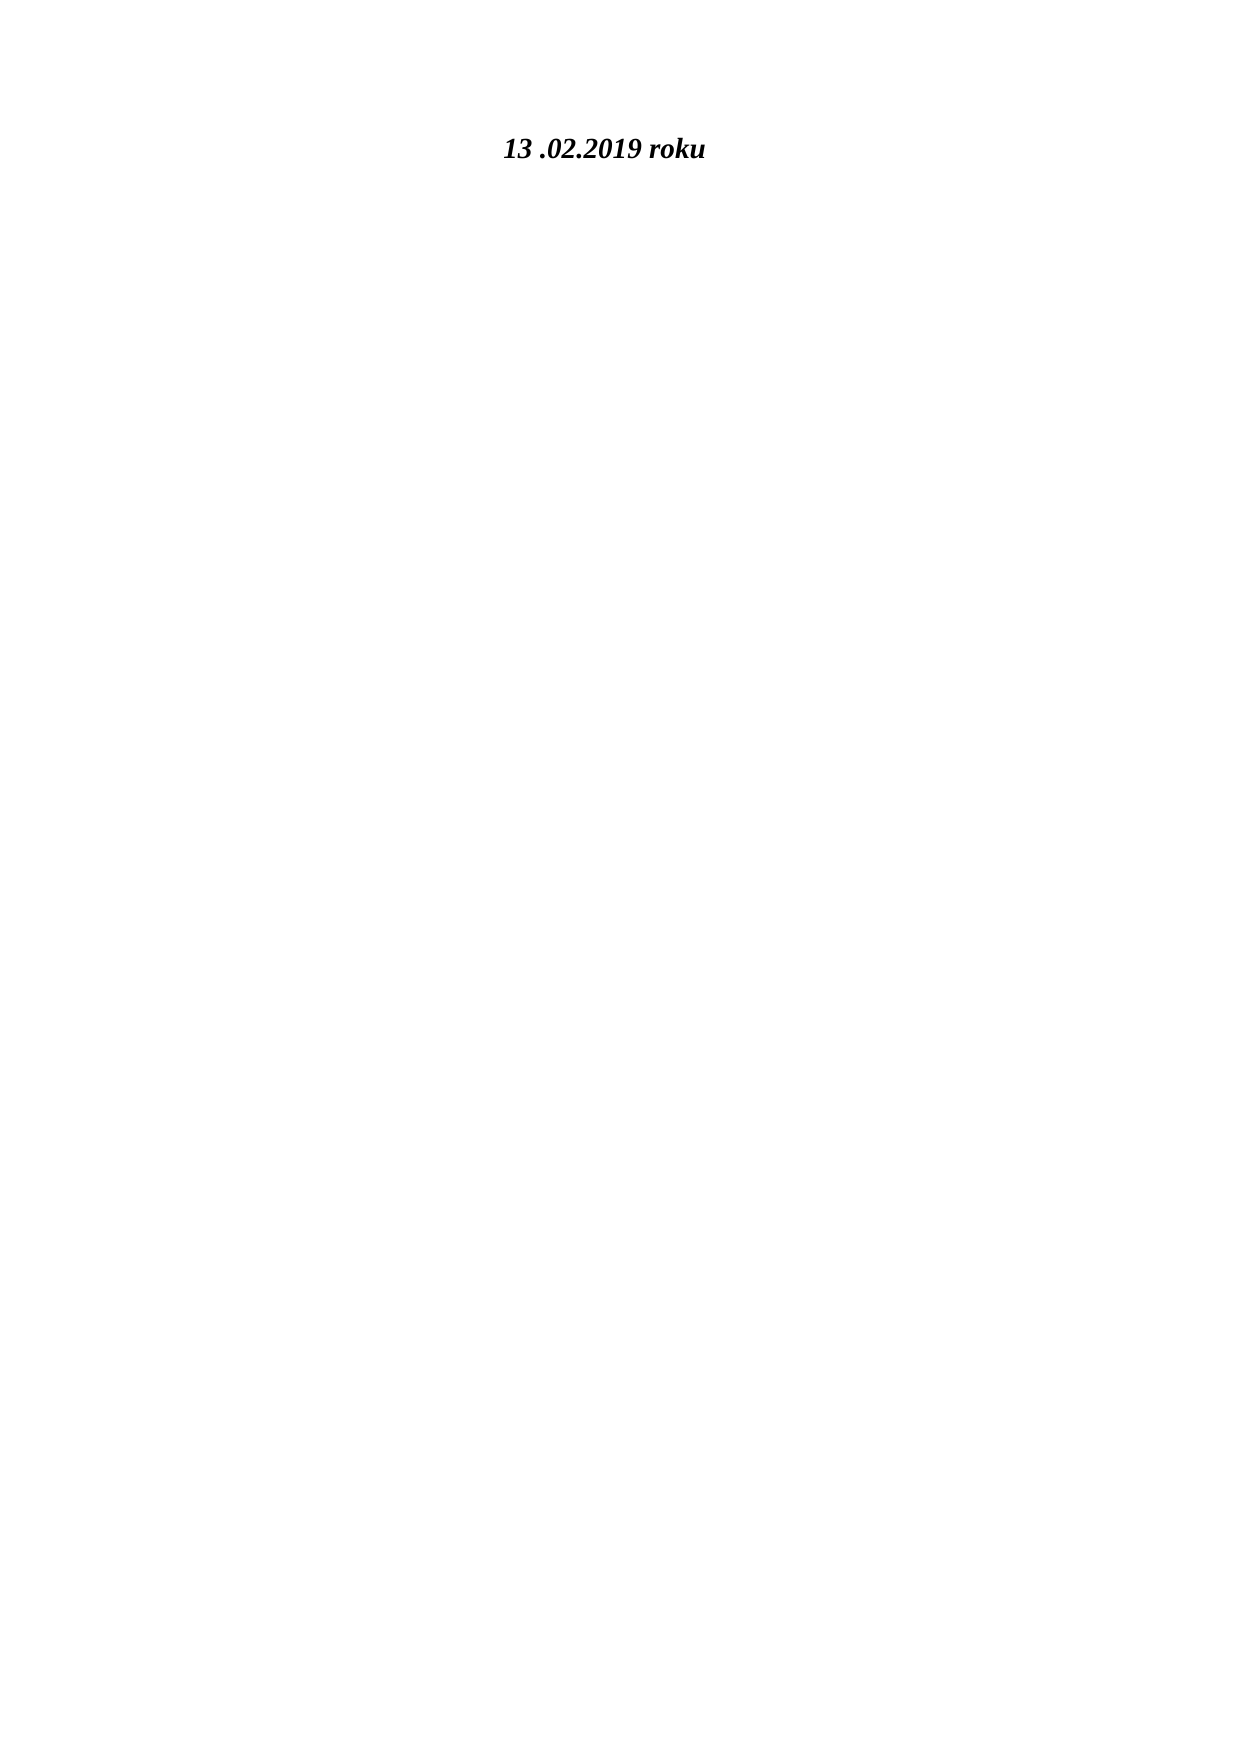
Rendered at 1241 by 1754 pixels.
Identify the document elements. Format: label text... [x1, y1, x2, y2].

text 13 .02.2019 roku [112, 139, 1096, 163]
